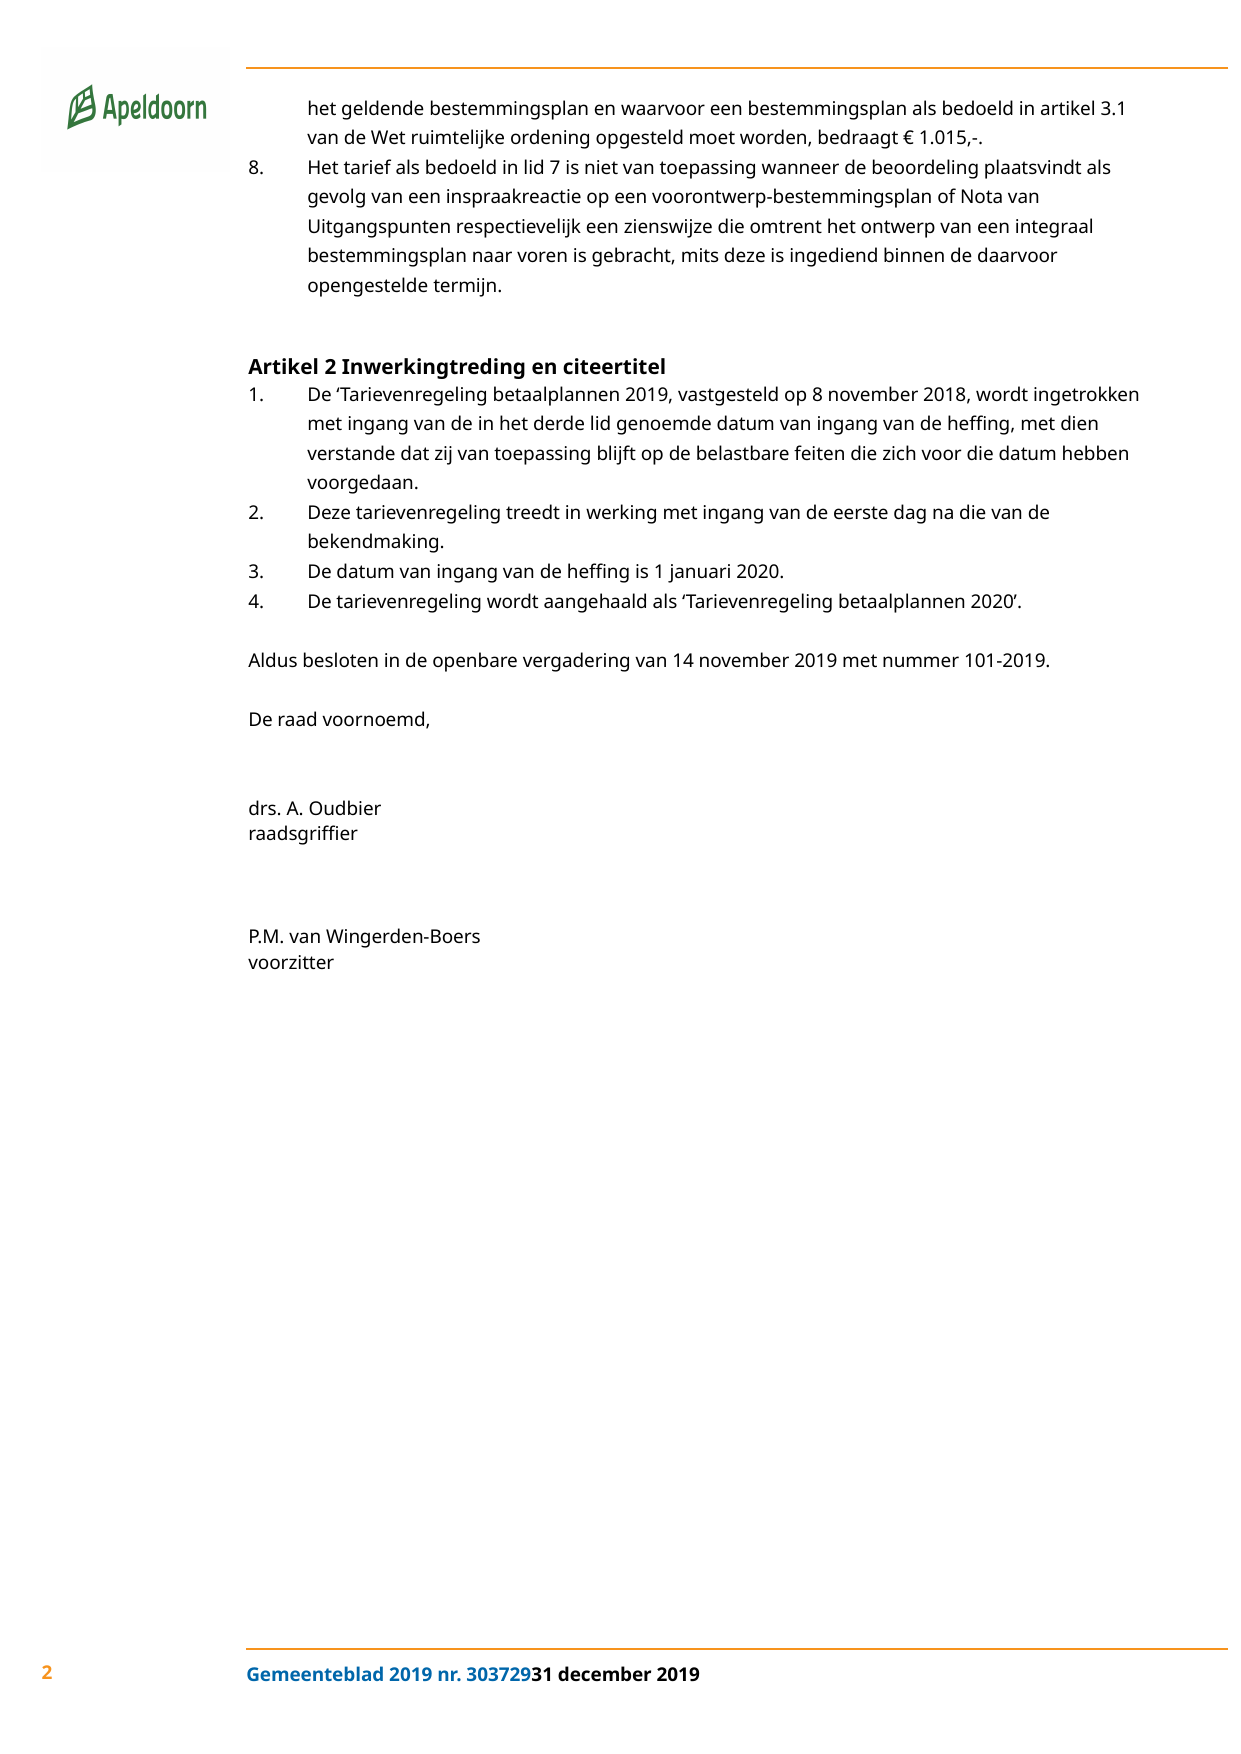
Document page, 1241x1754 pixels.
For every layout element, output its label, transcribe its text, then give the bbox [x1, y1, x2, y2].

list De ‘Tarievenregeling betaalplannen 2019, vastgesteld op 8 november 2018, wordt ingetrokken met ingang van de in het derde lid genoemde datum van ingang van de heffing, met dien verstande dat zij van toepassing blijft op de belastbare feiten die zich voor die datum hebben voorgedaan. [248, 381, 1152, 495]
text Aldus besloten in de openbare vergadering van 14 november 2019 met nummer 101-2019. [248, 647, 1152, 673]
text voorzitter [248, 949, 1152, 975]
picture [41, 47, 231, 172]
list De tarievenregeling wordt aangehaald als ‘Tarievenregeling betaalplannen 2020’. [248, 588, 1152, 613]
text P.M. van Wingerden-Boers [248, 923, 1152, 949]
text Artikel 2 Inwerkingtreding en citeertitel [248, 352, 1152, 381]
list De datum van ingang van de heffing is 1 januari 2020. [248, 558, 1152, 584]
list Het tarief als bedoeld in lid 7 is niet van toepassing wanneer de beoordeling plaatsvindt als gevolg van een inspraakreactie op een voorontwerp-bestemmingsplan of Nota van Uitgangspunten respectievelijk een zienswijze die omtrent het ontwerp van een integraal bestemmingsplan naar voren is gebracht, mits deze is ingediend binnen de daarvoor opengestelde termijn. [248, 154, 1152, 298]
text drs. A. Oudbier [248, 795, 1152, 821]
list Deze tarievenregeling treedt in werking met ingang van de eerste dag na die van de bekendmaking. [248, 499, 1152, 554]
text raadsgriffier [248, 821, 1152, 846]
list het geldende bestemmingsplan en waarvoor een bestemmingsplan als bedoeld in artikel 3.1 van de Wet ruimtelijke ordening opgesteld moet worden, bedraagt € 1.015,-. [248, 95, 1152, 150]
text De raad voornoemd, [248, 706, 1152, 732]
